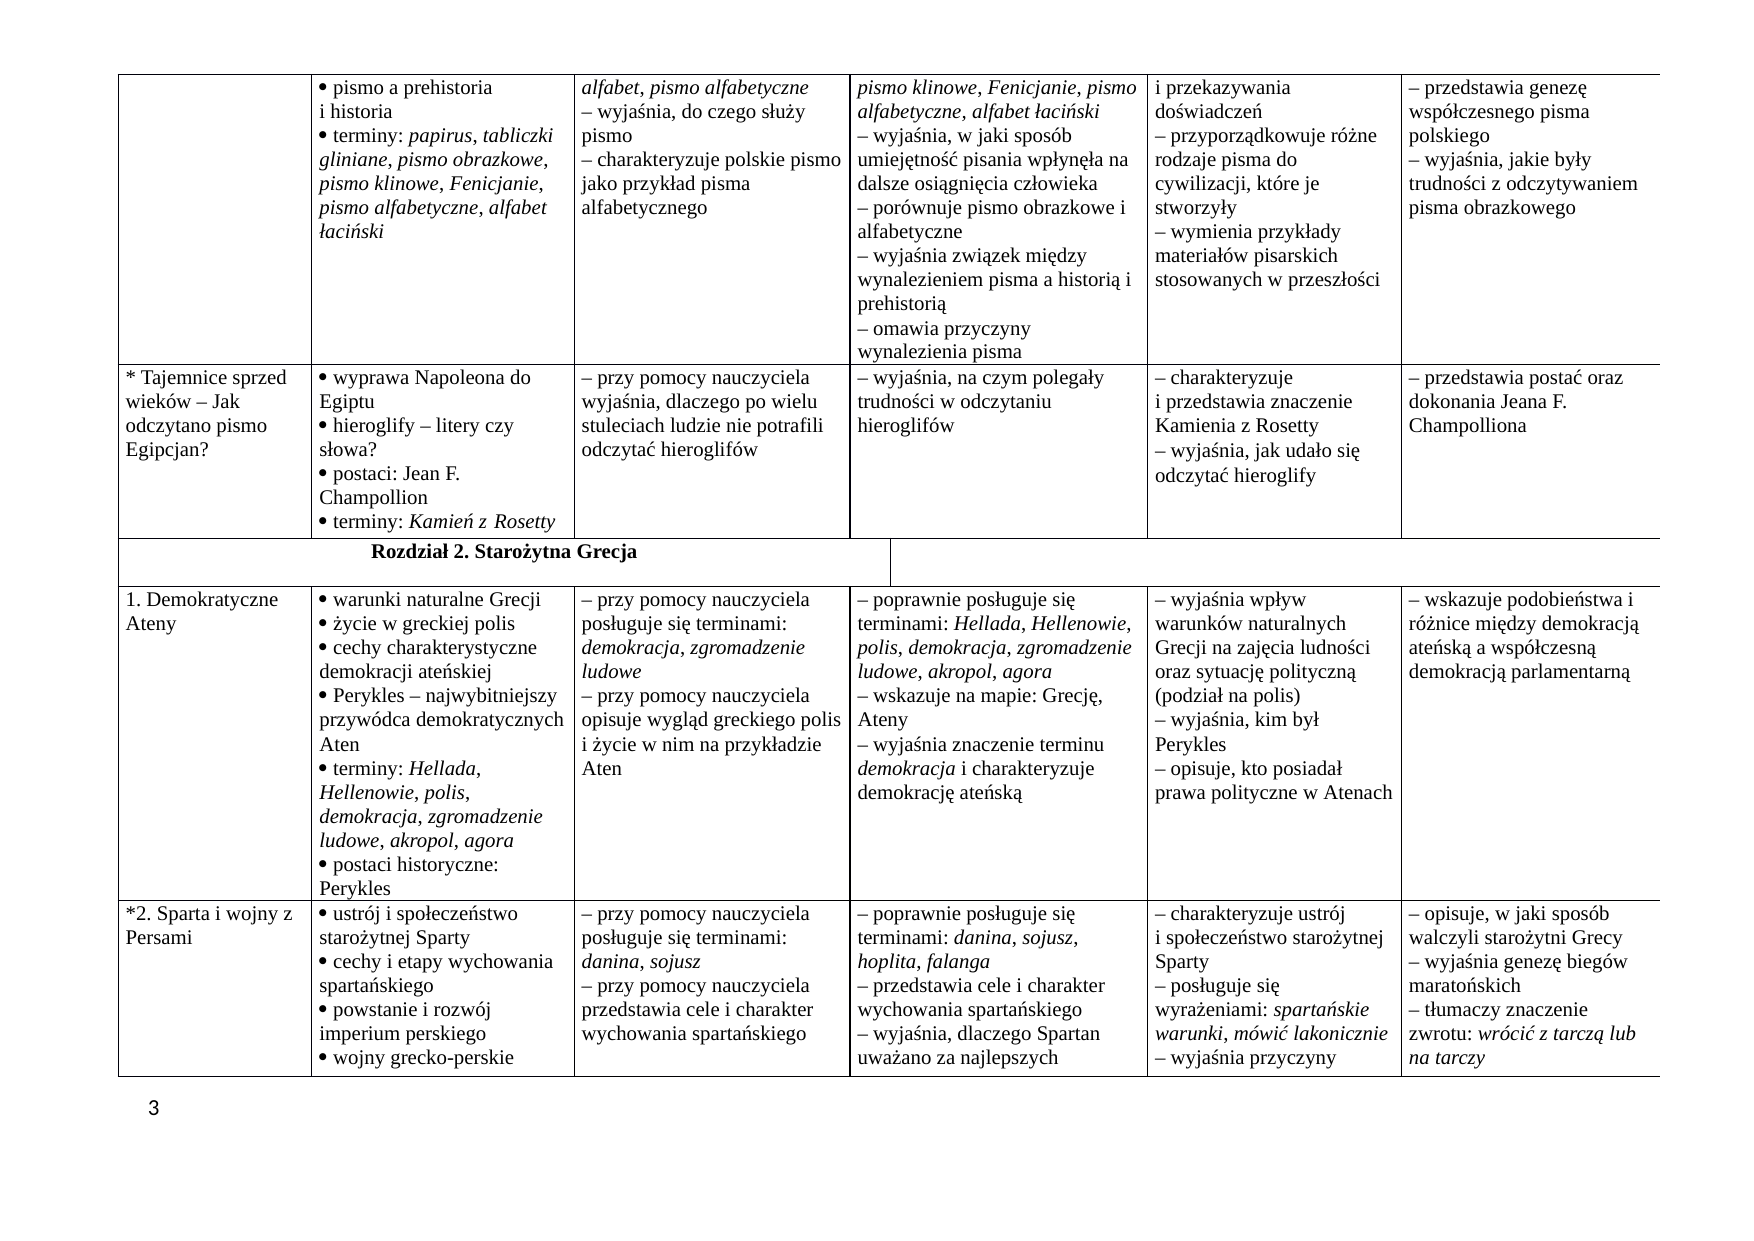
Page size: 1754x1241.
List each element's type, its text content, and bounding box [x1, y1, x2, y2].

table_cell – wyjaśnia, na czym polegały trudności w odczytaniu hieroglifów [851, 365, 1147, 538]
table_cell – przy pomocy nauczyciela wyjaśnia, dlaczego po wielu stuleciach ludzie nie potrafili odczytać hieroglifów [575, 365, 849, 538]
table_cell – przy pomocy nauczyciela posługuje się terminami: danina, sojusz – przy pomocy nauczyciela przedstawia cele i charakter wychowania spartańskiego [575, 901, 849, 1076]
table_cell – poprawnie posługuje się terminami: danina, sojusz, hoplita, falanga – przedstawia cele i charakter wychowania spartańskiego – wyjaśnia, dlaczego Spartan uważano za najlepszych [851, 901, 1147, 1076]
table_cell alfabet, pismo alfabetyczne – wyjaśnia, do czego służy pismo – charakteryzuje polskie pismo jako przykład pisma alfabetycznego [575, 75, 849, 363]
table_cell  pismo a prehistoria i historia  terminy: papirus, tabliczki gliniane, pismo obrazkowe, pismo klinowe, Fenicjanie, pismo alfabetyczne, alfabet łaciński [312, 75, 574, 363]
table_cell  warunki naturalne Grecji  życie w greckiej polis  cechy charakterystyczne demokracji ateńskiej  Perykles – najwybitniejszy przywódca demokratycznych Aten  terminy: Hellada, Hellenowie, polis, demokracja, zgromadzenie ludowe, akropol, agora  postaci historyczne: Perykles [312, 587, 574, 900]
table_cell – przedstawia genezę współczesnego pisma polskiego – wyjaśnia, jakie były trudności z odczytywaniem pisma obrazkowego [1402, 75, 1660, 363]
table_cell * Tajemnice sprzed wieków – Jak odczytano pismo Egipcjan? [119, 365, 311, 538]
table_cell – wskazuje podobieństwa i różnice między demokracją ateńską a współczesną demokracją parlamentarną [1402, 587, 1660, 900]
table_cell i przekazywania doświadczeń – przyporządkowuje różne rodzaje pisma do cywilizacji, które je stworzyły – wymienia przykłady materiałów pisarskich stosowanych w przeszłości [1148, 75, 1401, 363]
table_cell Rozdział 2. Starożytna Grecja [119, 539, 890, 586]
table_cell  wyprawa Napoleona do Egiptu  hieroglify – litery czy słowa?  postaci: Jean F. Champollion  terminy: Kamień z Rosetty [312, 365, 574, 538]
table_cell – wyjaśnia wpływ warunków naturalnych Grecji na zajęcia ludności oraz sytuację polityczną (podział na polis) – wyjaśnia, kim był Perykles – opisuje, kto posiadał prawa polityczne w Atenach [1148, 587, 1401, 900]
table_cell *2. Sparta i wojny z Persami [119, 901, 311, 1076]
table_cell [891, 539, 1147, 586]
table_cell [119, 75, 311, 363]
table_cell – opisuje, w jaki sposób walczyli starożytni Grecy – wyjaśnia genezę biegów maratońskich – tłumaczy znaczenie zwrotu: wrócić z tarczą lub na tarczy [1402, 901, 1660, 1076]
table_cell pismo klinowe, Fenicjanie, pismo alfabetyczne, alfabet łaciński – wyjaśnia, w jaki sposób umiejętność pisania wpłynęła na dalsze osiągnięcia człowieka – porównuje pismo obrazkowe i alfabetyczne – wyjaśnia związek między wynalezieniem pisma a historią i prehistorią – omawia przyczyny wynalezienia pisma [851, 75, 1147, 363]
table_cell – charakteryzuje ustrój i społeczeństwo starożytnej Sparty – posługuje się wyrażeniami: spartańskie warunki, mówić lakonicznie – wyjaśnia przyczyny [1148, 901, 1401, 1076]
table_cell 1. Demokratyczne Ateny [119, 587, 311, 900]
table_cell – poprawnie posługuje się terminami: Hellada, Hellenowie, polis, demokracja, zgromadzenie ludowe, akropol, agora – wskazuje na mapie: Grecję, Ateny – wyjaśnia znaczenie terminu demokracja i charakteryzuje demokrację ateńską [851, 587, 1147, 900]
table_cell – przy pomocy nauczyciela posługuje się terminami: demokracja, zgromadzenie ludowe – przy pomocy nauczyciela opisuje wygląd greckiego polis i życie w nim na przykładzie Aten [575, 587, 849, 900]
table_cell – przedstawia postać oraz dokonania Jeana F. Champolliona [1402, 365, 1660, 538]
table_cell  ustrój i społeczeństwo starożytnej Sparty  cechy i etapy wychowania spartańskiego  powstanie i rozwój imperium perskiego  wojny grecko-perskie [312, 901, 574, 1076]
table_cell [1401, 539, 1660, 586]
table_cell [1148, 539, 1401, 586]
table_cell – charakteryzuje i przedstawia znaczenie Kamienia z Rosetty – wyjaśnia, jak udało się odczytać hieroglify [1148, 365, 1401, 538]
